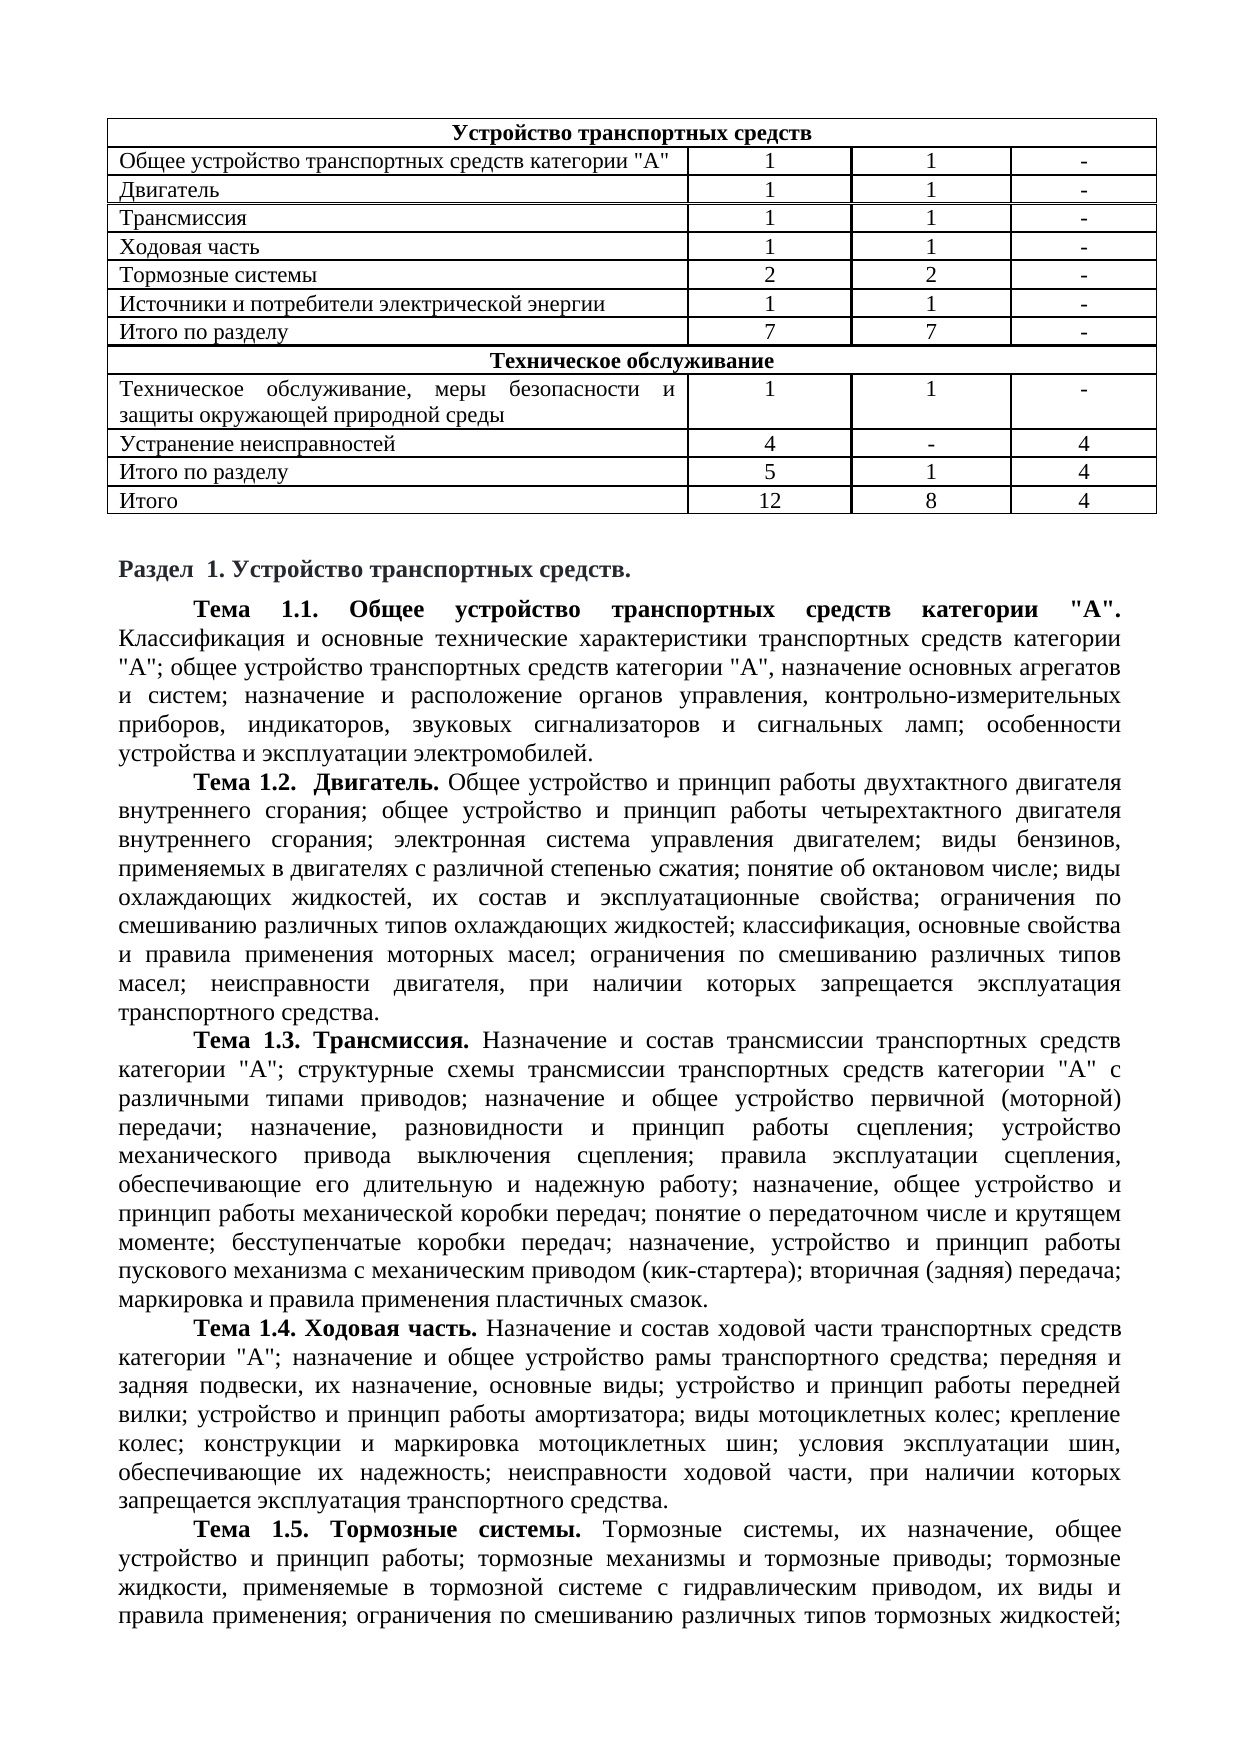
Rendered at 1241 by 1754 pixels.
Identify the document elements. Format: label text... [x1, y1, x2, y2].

table_cell 4 [1012, 487, 1156, 513]
table_cell 1 [689, 290, 850, 316]
table_cell Устранение неисправностей [108, 430, 687, 456]
table_cell 2 [689, 261, 850, 288]
table_cell 1 [853, 205, 1010, 231]
table_cell Техническое обслуживание [108, 347, 1156, 373]
table_cell 2 [853, 261, 1010, 288]
table_cell 4 [1012, 430, 1156, 456]
table_cell - [1012, 290, 1156, 316]
table_cell 4 [689, 430, 850, 456]
table_cell 1 [853, 458, 1010, 485]
subtitle Раздел 1. Устройство транспортных средств. [118, 554, 1122, 583]
table_cell Источники и потребители электрической энергии [108, 290, 687, 316]
table_cell 1 [853, 290, 1010, 316]
table_cell - [1012, 233, 1156, 259]
table_cell - [1012, 205, 1156, 231]
table_cell Ходовая часть [108, 233, 687, 259]
table_cell 1 [853, 375, 1010, 428]
table_cell Техническое обслуживание, меры безопасности и защиты окружающей природной среды [108, 375, 687, 428]
table_cell 1 [853, 233, 1010, 259]
text Тема 1.1. Общее устройство транспортных средств категории "А". Классификация и основные технические характеристики транспортных средств категории "А"; общее устройство транспортных средств категории "А", назначение основных агрегатов и систем; назначение и расположение органов управления, контрольно-измерительных приборов, индикаторов, звуковых сигнализаторов и сигнальных ламп; особенности устройства и эксплуатации электромобилей. [118, 594, 1122, 767]
text Тема 1.3. Трансмиссия. Назначение и состав трансмиссии транспортных средств категории "А"; структурные схемы трансмиссии транспортных средств категории "А" с различными типами приводов; назначение и общее устройство первичной (моторной) передачи; назначение, разновидности и принцип работы сцепления; устройство механического привода выключения сцепления; правила эксплуатации сцепления, обеспечивающие его длительную и надежную работу; назначение, общее устройство и принцип работы механической коробки передач; понятие о передаточном числе и крутящем моменте; бесступенчатые коробки передач; назначение, устройство и принцип работы пускового механизма с механическим приводом (кик-стартера); вторичная (задняя) передача; маркировка и правила применения пластичных смазок. [118, 1025, 1122, 1313]
table_cell 8 [853, 487, 1010, 513]
table_cell 5 [689, 458, 850, 485]
table_cell 1 [853, 148, 1010, 174]
table_cell Тормозные системы [108, 261, 687, 288]
table_cell Общее устройство транспортных средств категории "А" [108, 148, 687, 174]
table_cell 1 [689, 148, 850, 174]
table_cell 7 [689, 318, 850, 344]
table_cell Итого по разделу [108, 318, 687, 344]
table_cell 12 [689, 487, 850, 513]
table_cell Итого [108, 487, 687, 513]
table_cell 4 [1012, 458, 1156, 485]
table_cell 7 [853, 318, 1010, 344]
table_cell 1 [689, 205, 850, 231]
table_cell - [1012, 375, 1156, 428]
table_cell - [1012, 261, 1156, 288]
table_cell 1 [689, 375, 850, 428]
table_cell Двигатель [108, 176, 687, 202]
text Тема 1.5. Тормозные системы. Тормозные системы, их назначение, общее устройство и принцип работы; тормозные механизмы и тормозные приводы; тормозные жидкости, применяемые в тормозной системе с гидравлическим приводом, их виды и правила применения; ограничения по смешиванию различных типов тормозных жидкостей; [118, 1514, 1122, 1629]
table_cell 1 [689, 233, 850, 259]
table_cell Трансмиссия [108, 205, 687, 231]
table_cell 1 [689, 176, 850, 202]
text Тема 1.4. Ходовая часть. Назначение и состав ходовой части транспортных средств категории "А"; назначение и общее устройство рамы транспортного средства; передняя и задняя подвески, их назначение, основные виды; устройство и принцип работы передней вилки; устройство и принцип работы амортизатора; виды мотоциклетных колес; крепление колес; конструкции и маркировка мотоциклетных шин; условия эксплуатации шин, обеспечивающие их надежность; неисправности ходовой части, при наличии которых запрещается эксплуатация транспортного средства. [118, 1313, 1122, 1514]
table_cell Итого по разделу [108, 458, 687, 485]
table_cell Устройство транспортных средств [108, 119, 1156, 146]
table_cell 1 [853, 176, 1010, 202]
table_cell - [1012, 148, 1156, 174]
table_cell - [853, 430, 1010, 456]
text Тема 1.2. Двигатель. Общее устройство и принцип работы двухтактного двигателя внутреннего сгорания; общее устройство и принцип работы четырехтактного двигателя внутреннего сгорания; электронная система управления двигателем; виды бензинов, применяемых в двигателях с различной степенью сжатия; понятие об октановом числе; виды охлаждающих жидкостей, их состав и эксплуатационные свойства; ограничения по смешиванию различных типов охлаждающих жидкостей; классификация, основные свойства и правила применения моторных масел; ограничения по смешиванию различных типов масел; неисправности двигателя, при наличии которых запрещается эксплуатация транспортного средства. [118, 767, 1122, 1025]
table_cell - [1012, 318, 1156, 344]
table_cell - [1012, 176, 1156, 202]
